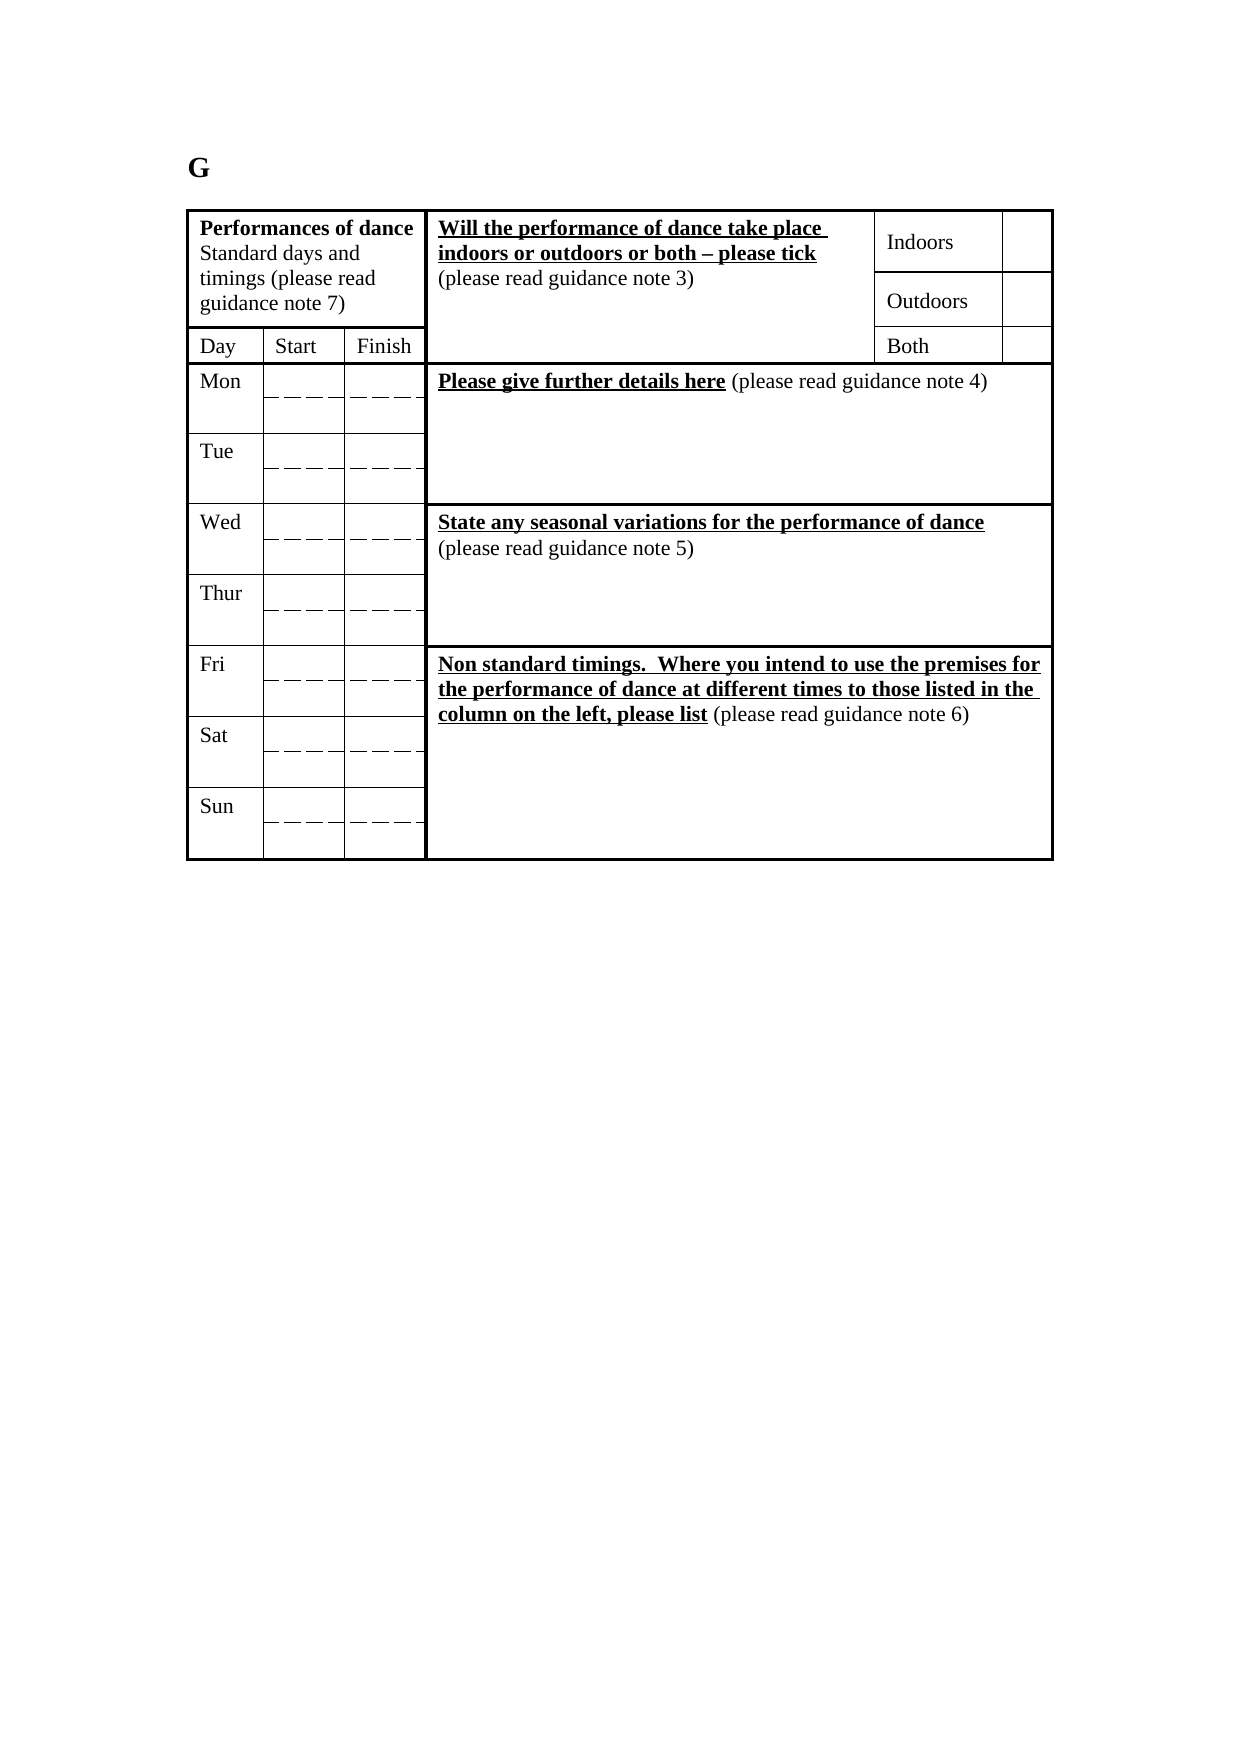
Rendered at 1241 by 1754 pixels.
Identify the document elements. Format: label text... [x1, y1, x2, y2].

table_header Will the performance of dance take place indoors or outdoors or both – please tick (please read guidance note 3) [428, 212, 874, 362]
table_cell [264, 646, 344, 680]
table_cell [264, 397, 344, 432]
table_cell [345, 822, 424, 857]
table_header [1003, 212, 1051, 271]
table_cell [1003, 327, 1051, 362]
table_cell [1003, 273, 1051, 326]
table_cell [345, 610, 424, 645]
table_cell [345, 539, 424, 574]
table_cell [264, 680, 344, 716]
table_cell [345, 680, 424, 716]
table_cell [345, 434, 424, 468]
table_cell [345, 646, 424, 680]
table_cell Day [189, 329, 263, 362]
table_cell [264, 434, 344, 468]
table_cell Mon [189, 365, 263, 432]
table_cell [345, 717, 424, 751]
table_cell [345, 504, 424, 539]
table_cell Start [264, 329, 344, 362]
table_cell Tue [189, 434, 263, 503]
table_cell [345, 365, 424, 397]
table_cell State any seasonal variations for the performance of dance (please read guidance note 5) [428, 506, 1051, 645]
table_cell [264, 822, 344, 857]
table_cell Sun [189, 788, 263, 857]
table_cell [264, 504, 344, 539]
table_cell Fri [189, 646, 263, 716]
table_cell [264, 788, 344, 822]
table_cell Please give further details here (please read guidance note 4) [428, 365, 1051, 503]
table_cell [264, 575, 344, 609]
table_cell [264, 365, 344, 397]
text G [187, 150, 1053, 183]
table_cell [264, 468, 344, 503]
table_cell [345, 788, 424, 822]
table_cell [264, 539, 344, 574]
table_cell Both [875, 327, 1002, 362]
table_cell Outdoors [875, 273, 1002, 326]
table_cell [345, 575, 424, 609]
table_cell [345, 397, 424, 432]
table_cell Thur [189, 575, 263, 645]
table_cell [264, 717, 344, 751]
table_cell [264, 751, 344, 787]
table_cell Sat [189, 717, 263, 787]
table_cell [345, 468, 424, 503]
table_header Indoors [875, 212, 1002, 271]
table_cell Wed [189, 504, 263, 574]
table_cell [345, 751, 424, 787]
table_cell Non standard timings. Where you intend to use the premises for the performance of dance at different times to those listed in the column on the left, please list (please read guidance note 6) [428, 648, 1051, 857]
table_cell [264, 610, 344, 645]
table_cell Finish [345, 329, 424, 362]
table_header Performances of dance Standard days and timings (please read guidance note 7) [189, 212, 424, 326]
